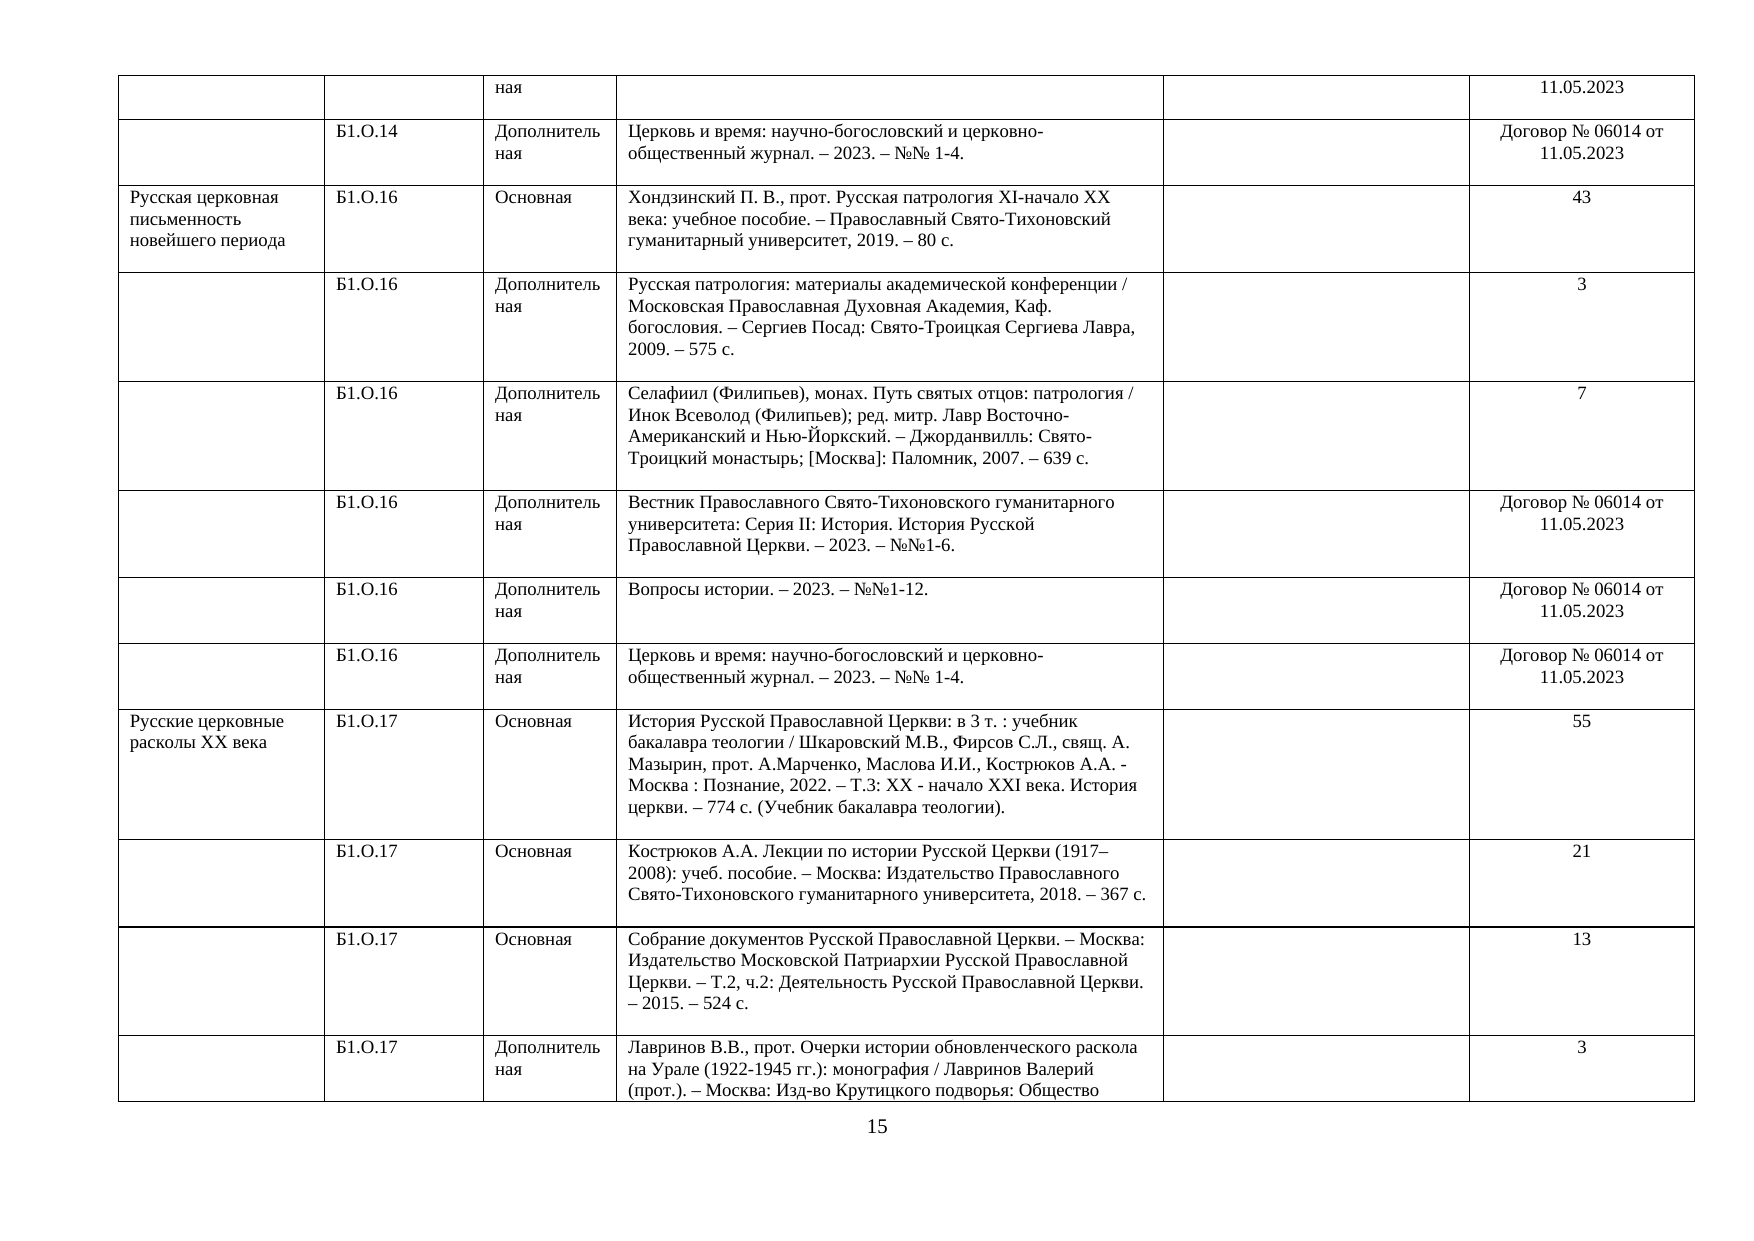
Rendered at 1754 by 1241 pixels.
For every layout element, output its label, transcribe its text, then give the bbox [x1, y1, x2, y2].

table_cell [119, 928, 324, 1035]
table_cell Б1.О.17 [325, 710, 483, 839]
table_cell [1695, 839, 1754, 926]
table_cell Вестник Православного Свято-Тихоновского гуманитарного университета: Серия II: История. История Русской Православной Церкви. – 2023. – №№1-6. [617, 491, 1163, 577]
table_cell [119, 644, 324, 709]
table_cell Б1.О.16 [325, 491, 483, 577]
table_cell Церковь и время: научно-богословский и церковно-общественный журнал. – 2023. – №№ 1-4. [617, 644, 1163, 709]
table_cell Русская патрология: материалы академической конференции / Московская Православная Духовная Академия, Каф. богословия. – Cергиев Посад: Свято-Троицкая Сергиева Лавра, 2009. – 575 с. [617, 273, 1163, 381]
table_cell [1164, 928, 1469, 1035]
table_cell Русские церковные расколы XX века [119, 710, 324, 839]
table_cell [617, 76, 1163, 119]
table_cell Договор № 06014 от 11.05.2023 [1470, 644, 1694, 709]
table_cell [1164, 273, 1469, 381]
table_cell Дополнительная [484, 644, 616, 709]
table_cell Дополнительная [484, 382, 616, 490]
table_cell Дополнительная [484, 491, 616, 577]
table_cell Основная [484, 186, 616, 272]
table_cell [1695, 709, 1754, 839]
table_cell Вопросы истории. – 2023. – №№1-12. [617, 578, 1163, 643]
table_cell Хондзинский П. В., прот. Русская патрология XI-начало ХХ века: учебное пособие. – Православный Свято-Тихоновский гуманитарный университет, 2019. – 80 с. [617, 186, 1163, 272]
table_cell [119, 273, 324, 381]
table_cell Договор № 06014 от 11.05.2023 [1470, 578, 1694, 643]
table_cell [1695, 643, 1754, 709]
table_cell История Русской Православной Церкви: в 3 т. : учебник бакалавра теологии / Шкаровский М.В., Фирсов С.Л., свящ. А. Мазырин, прот. А.Марченко, Маслова И.И., Кострюков А.А. - Москва : Познание, 2022. – Т.3: ХХ - начало ХХI века. История церкви. – 774 с. (Учебник бакалавра теологии). [617, 710, 1163, 839]
table_cell [1164, 644, 1469, 709]
table_cell Лавринов В.В., прот. Очерки истории обновленческого раскола на Урале (1922-1945 гг.): монография / Лавринов Валерий (прот.). – Москва: Изд-во Крутицкого подворья: Общество [617, 1036, 1163, 1101]
table_cell [119, 382, 324, 490]
table_cell 3 [1470, 1036, 1694, 1101]
table_cell Дополнительная [484, 578, 616, 643]
table_cell [1164, 840, 1469, 926]
table_cell 21 [1470, 840, 1694, 926]
table_cell [1695, 272, 1754, 381]
table_cell [1164, 382, 1469, 490]
table_cell Договор № 06014 от 11.05.2023 [1470, 120, 1694, 185]
table_cell Основная [484, 928, 616, 1035]
table_cell [119, 578, 324, 643]
table_cell Б1.О.16 [325, 578, 483, 643]
table_cell Б1.О.17 [325, 840, 483, 926]
table_cell [119, 120, 324, 185]
table_cell Основная [484, 840, 616, 926]
table_cell Основная [484, 710, 616, 839]
table_cell [1164, 186, 1469, 272]
table_cell Б1.О.16 [325, 186, 483, 272]
table_cell Б1.О.16 [325, 382, 483, 490]
table_cell [119, 76, 324, 119]
table_cell [1695, 381, 1754, 490]
table_cell Дополнительная [484, 120, 616, 185]
table_cell [1695, 119, 1754, 185]
table_cell Дополнительная [484, 1036, 616, 1101]
table_cell [1695, 1035, 1754, 1101]
table_cell Селафиил (Филипьев), монах. Путь святых отцов: патрология / Инок Всеволод (Филипьев); ред. митр. Лавр Восточно-Американский и Нью-Йоркский. – Джорданвилль: Свято-Троицкий монастырь; [Москва]: Паломник, 2007. – 639 с. [617, 382, 1163, 490]
table_cell [119, 491, 324, 577]
table_cell [1164, 1036, 1469, 1101]
table_cell [1695, 577, 1754, 643]
table_cell [119, 1036, 324, 1101]
table_cell 7 [1470, 382, 1694, 490]
table_cell Б1.О.17 [325, 928, 483, 1035]
table_cell 3 [1470, 273, 1694, 381]
table_cell Собрание документов Русской Православной Церкви. – Москва: Издательство Московской Патриархии Русской Православной Церкви. – Т.2, ч.2: Деятельность Русской Православной Церкви. – 2015. – 524 с. [617, 928, 1163, 1035]
table_cell [1695, 490, 1754, 577]
table_cell Дополнительная [484, 273, 616, 381]
table_cell Б1.О.16 [325, 644, 483, 709]
table_cell Кострюков А.А. Лекции по истории Русской Церкви (1917–2008): учеб. пособие. – Москва: Издательство Православного Свято-Тихоновского гуманитарного университета, 2018. – 367 с. [617, 840, 1163, 926]
table_cell Договор № 06014 от 11.05.2023 [1470, 491, 1694, 577]
table_cell Б1.О.14 [325, 120, 483, 185]
table_cell 13 [1470, 928, 1694, 1035]
table_cell [1164, 120, 1469, 185]
table_cell Церковь и время: научно-богословский и церковно-общественный журнал. – 2023. – №№ 1-4. [617, 120, 1163, 185]
table_cell [119, 840, 324, 926]
table_cell Б1.О.17 [325, 1036, 483, 1101]
table_cell [1164, 76, 1469, 119]
table_cell [325, 76, 483, 119]
table_cell Русская церковная письменность новейшего периода [119, 186, 324, 272]
table_cell [1164, 578, 1469, 643]
table_cell 55 [1470, 710, 1694, 839]
table_cell Б1.О.16 [325, 273, 483, 381]
table_cell 43 [1470, 186, 1694, 272]
table_cell 11.05.2023 [1470, 76, 1694, 119]
table_cell [1164, 710, 1469, 839]
table_cell [1695, 185, 1754, 272]
table_cell ная [484, 76, 616, 119]
table_cell [1695, 75, 1754, 119]
table_cell [1164, 491, 1469, 577]
table_cell [1695, 926, 1754, 1035]
